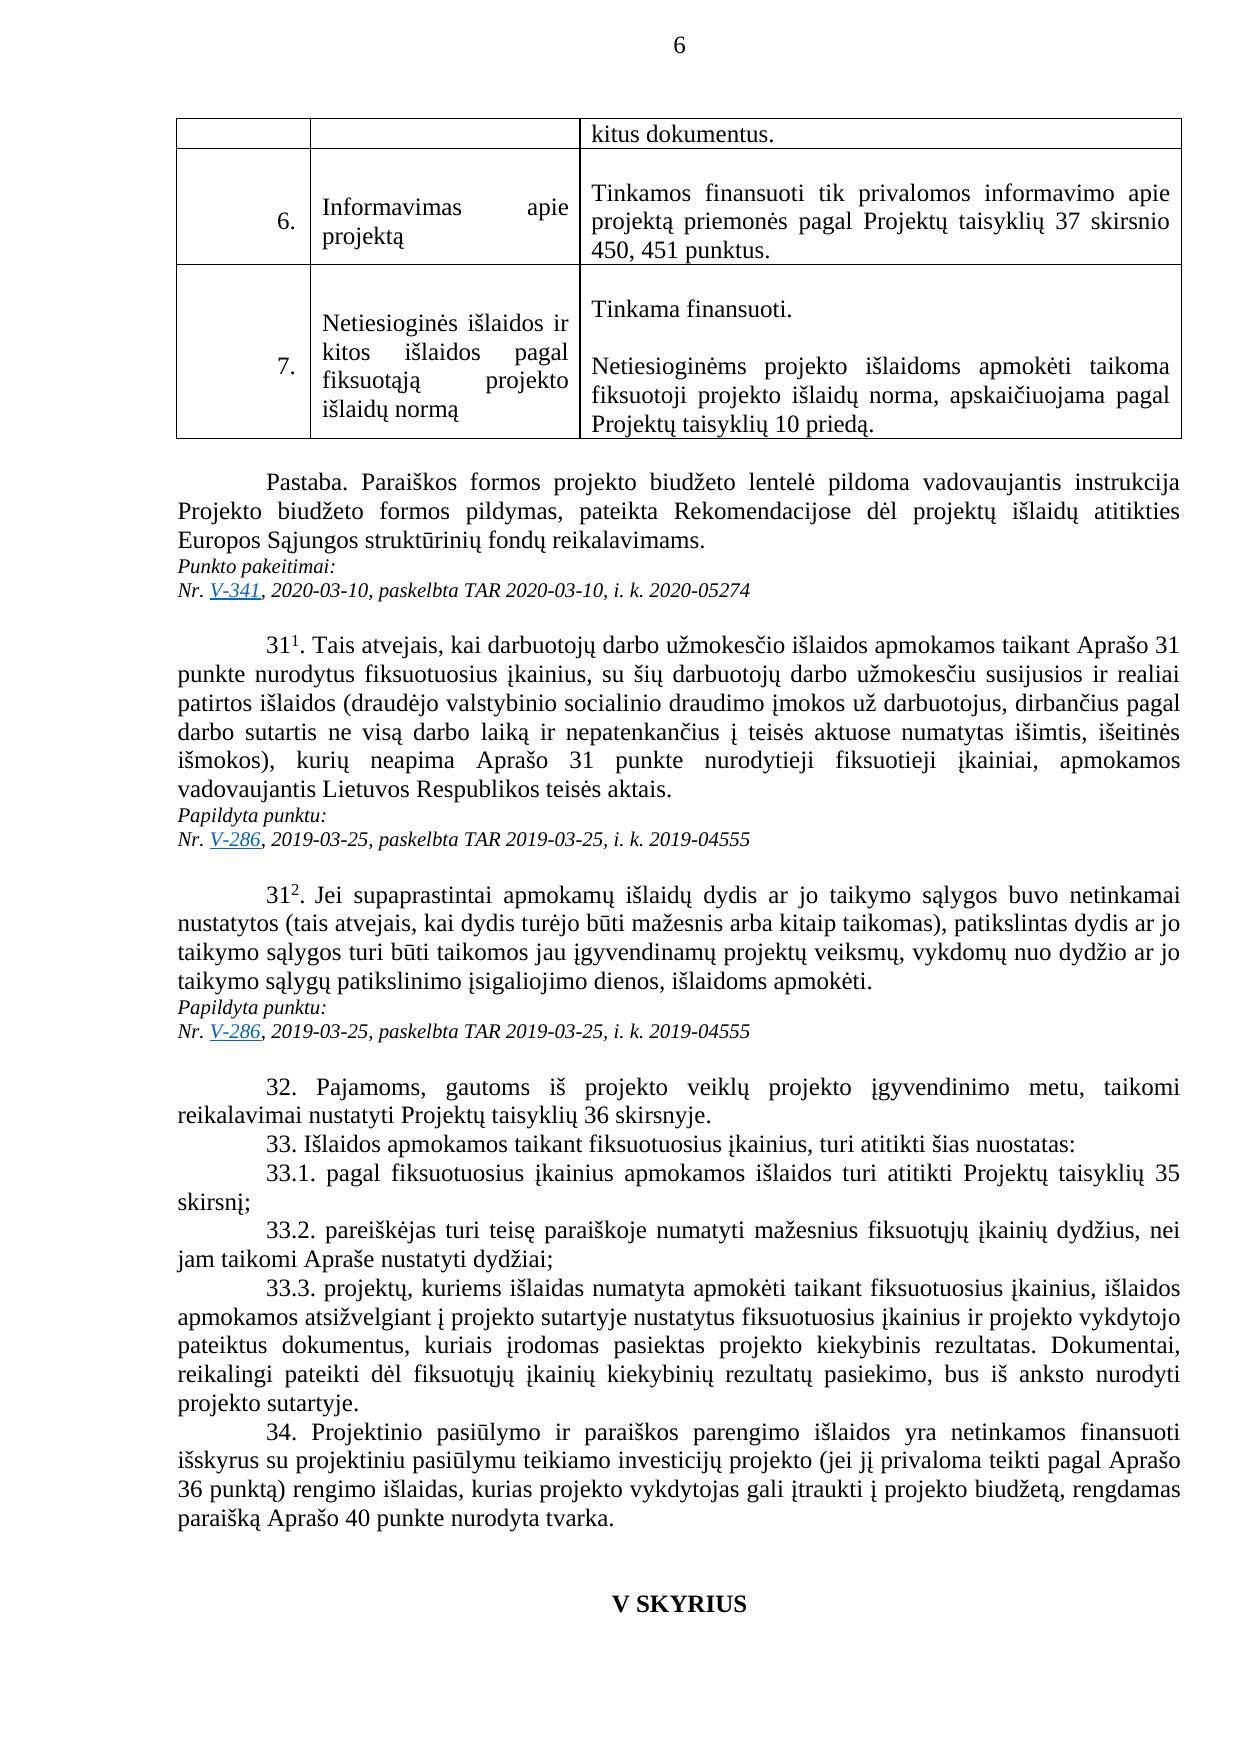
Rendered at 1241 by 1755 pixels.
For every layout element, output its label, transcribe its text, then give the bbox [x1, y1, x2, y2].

table_cell Informavimas apie projektą [311, 149, 579, 264]
text 312. Jei supaprastintai apmokamų išlaidų dydis ar jo taikymo sąlygos buvo netinkamai nustatytos (tais atvejais, kai dydis turėjo būti mažesnis arba kitaip taikomas), patikslintas dydis ar jo taikymo sąlygos turi būti taikomos jau įgyvendinamų projektų veiksmų, vykdomų nuo dydžio ar jo taikymo sąlygų patikslinimo įsigaliojimo dienos, išlaidoms apmokėti. [177, 880, 1181, 995]
text 32. Pajamoms, gautoms iš projekto veiklų projekto įgyvendinimo metu, taikomi reikalavimai nustatyti Projektų taisyklių 36 skirsnyje. [177, 1072, 1181, 1129]
text 33. Išlaidos apmokamos taikant fiksuotuosius įkainius, turi atitikti šias nuostatas: [177, 1129, 1181, 1158]
text 33.1. pagal fiksuotuosius įkainius apmokamos išlaidos turi atitikti Projektų taisyklių 35 skirsnį; [177, 1158, 1181, 1215]
text V SKYRIUS [177, 1589, 1181, 1618]
text 33.2. pareiškėjas turi teisę paraiškoje numatyti mažesnius fiksuotųjų įkainių dydžius, nei jam taikomi Apraše nustatyti dydžiai; [177, 1215, 1181, 1273]
text 33.3. projektų, kuriems išlaidas numatyta apmokėti taikant fiksuotuosius įkainius, išlaidos apmokamos atsižvelgiant į projekto sutartyje nustatytus fiksuotuosius įkainius ir projekto vykdytojo pateiktus dokumentus, kuriais įrodomas pasiektas projekto kiekybinis rezultatas. Dokumentai, reikalingi pateikti dėl fiksuotųjų įkainių kiekybinių rezultatų pasiekimo, bus iš anksto nurodyti projekto sutartyje. [177, 1273, 1181, 1417]
text Nr. V-286, 2019-03-25, paskelbta TAR 2019-03-25, i. k. 2019-04555 [177, 1019, 1181, 1043]
table_cell Tinkamos finansuoti tik privalomos informavimo apie projektą priemonės pagal Projektų taisyklių 37 skirsnio 450, 451 punktus. [581, 149, 1181, 264]
text 34. Projektinio pasiūlymo ir paraiškos parengimo išlaidos yra netinkamos finansuoti išskyrus su projektiniu pasiūlymu teikiamo investicijų projekto (jei jį privaloma teikti pagal Aprašo 36 punktą) rengimo išlaidas, kurias projekto vykdytojas gali įtraukti į projekto biudžetą, rengdamas paraišką Aprašo 40 punkte nurodyta tvarka. [177, 1417, 1181, 1532]
table_cell Netiesioginės išlaidos ir kitos išlaidos pagal fiksuotąją projekto išlaidų normą [311, 265, 579, 437]
text Papildyta punktu: [177, 803, 1181, 827]
text Papildyta punktu: [177, 995, 1181, 1019]
table_cell [311, 119, 579, 148]
text Punkto pakeitimai: [177, 553, 1181, 578]
table_cell 6. [177, 149, 310, 264]
table_cell [177, 119, 310, 148]
text Nr. V-341, 2020-03-10, paskelbta TAR 2020-03-10, i. k. 2020-05274 [177, 578, 1181, 602]
text 311. Tais atvejais, kai darbuotojų darbo užmokesčio išlaidos apmokamos taikant Aprašo 31 punkte nurodytus fiksuotuosius įkainius, su šių darbuotojų darbo užmokesčiu susijusios ir realiai patirtos išlaidos (draudėjo valstybinio socialinio draudimo įmokos už darbuotojus, dirbančius pagal darbo sutartis ne visą darbo laiką ir nepatenkančius į teisės aktuose numatytas išimtis, išeitinės išmokos), kurių neapima Aprašo 31 punkte nurodytieji fiksuotieji įkainiai, apmokamos vadovaujantis Lietuvos Respublikos teisės aktais. [177, 630, 1181, 803]
table_cell 7. [177, 265, 310, 437]
text Pastaba. Paraiškos formos projekto biudžeto lentelė pildoma vadovaujantis instrukcija Projekto biudžeto formos pildymas, pateikta Rekomendacijose dėl projektų išlaidų atitikties Europos Sąjungos struktūrinių fondų reikalavimams. [177, 467, 1181, 553]
table_cell Tinkama finansuoti. Netiesioginėms projekto išlaidoms apmokėti taikoma fiksuotoji projekto išlaidų norma, apskaičiuojama pagal Projektų taisyklių 10 priedą. [581, 265, 1181, 437]
table_cell kitus dokumentus. [581, 119, 1181, 148]
text Nr. V-286, 2019-03-25, paskelbta TAR 2019-03-25, i. k. 2019-04555 [177, 827, 1181, 851]
